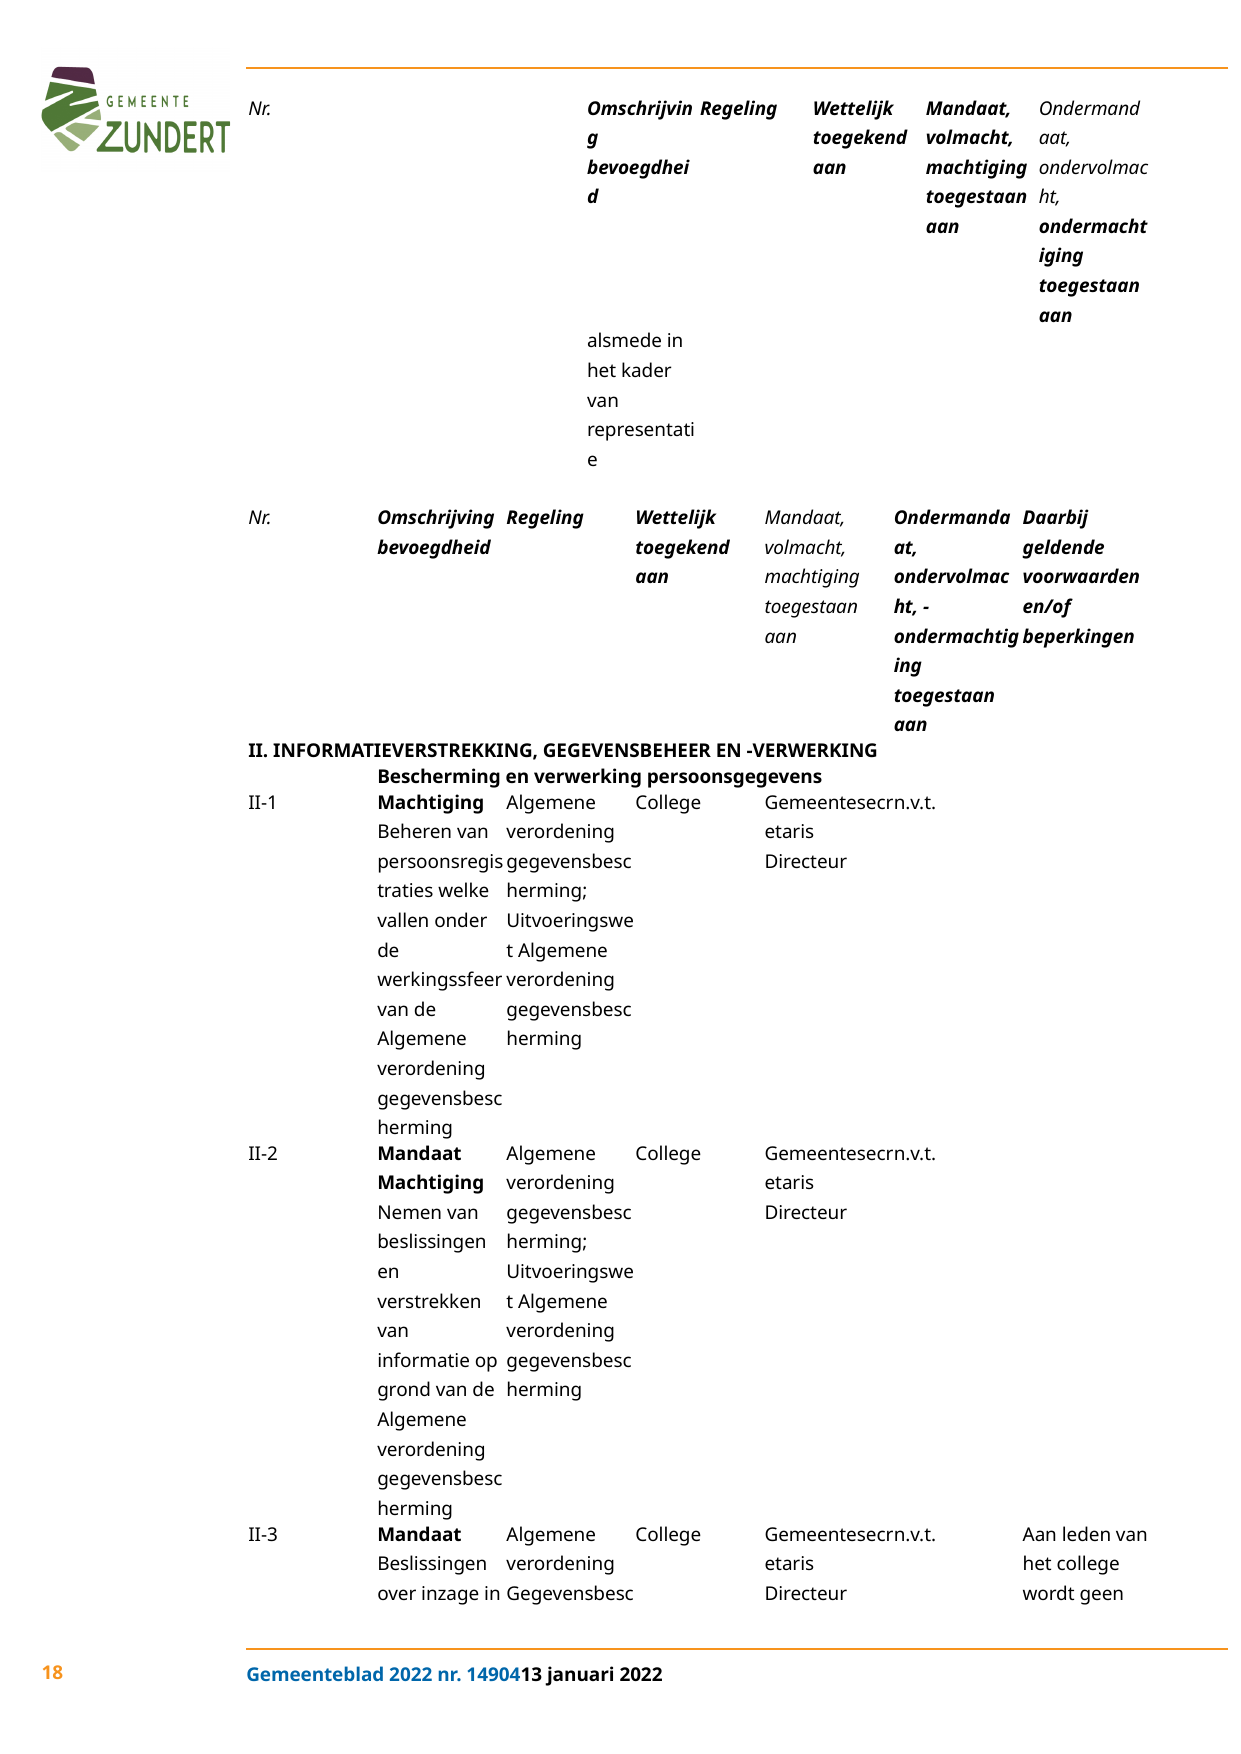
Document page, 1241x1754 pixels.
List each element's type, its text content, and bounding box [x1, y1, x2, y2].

table_cell n.v.t. [894, 1140, 1022, 1521]
table_header Nr. [248, 95, 361, 328]
table_cell Aan leden van het college wordt geen [1023, 1521, 1152, 1606]
table_cell Mandaat Machtiging Nemen van beslissingen en verstrekken van informatie op grond van de Algemene verordening gegevensbescherming [377, 1140, 506, 1521]
table_cell [926, 328, 1038, 472]
table_header Omschrijving bevoegdheid [377, 505, 506, 737]
table_cell Machtiging Beheren van persoonsregistraties welke vallen onder de werkingssfeer van de Algemene verordening gegevensbescherming [377, 789, 506, 1140]
table_cell Gemeentesecretaris Directeur [764, 789, 893, 1140]
table_header Regeling [700, 95, 813, 328]
table_header Mandaat, volmacht, machtiging toegestaan aan [926, 95, 1038, 328]
table_cell [1023, 1140, 1152, 1521]
table_header Ondermandaat, ondervolmacht, ondermachtiging toegestaan aan [1039, 95, 1152, 328]
table_cell n.v.t. [894, 789, 1022, 1140]
table_header Wettelijk toegekend aan [635, 505, 764, 737]
table_cell [700, 328, 813, 472]
table_header [361, 95, 587, 328]
table_cell [1023, 789, 1152, 1140]
table_cell Algemene verordening Gegevensbesc [506, 1521, 635, 1606]
table_header Wettelijk toegekend aan [813, 95, 926, 328]
table_cell II. INFORMATIEVERSTREKKING, GEGEVENSBEHEER EN -VERWERKING [248, 738, 1152, 763]
table_cell Gemeentesecretaris Directeur [764, 1140, 893, 1521]
table_header Mandaat, volmacht, machtiging toegestaan aan [764, 505, 893, 737]
table_cell College [635, 1140, 764, 1521]
table_cell Mandaat Beslissingen over inzage in [377, 1521, 506, 1606]
table_cell II-3 [248, 1521, 377, 1606]
table_cell [813, 328, 926, 472]
table_cell II-2 [248, 1140, 377, 1521]
table_cell Algemene verordening gegevensbescherming; Uitvoeringswet Algemene verordening gegevensbescherming [506, 1140, 635, 1521]
table_header Omschrijving bevoegdheid [587, 95, 700, 328]
table_cell College [635, 789, 764, 1140]
picture [41, 47, 231, 172]
table_header Regeling [506, 505, 635, 737]
table_cell Algemene verordening gegevensbescherming; Uitvoeringswet Algemene verordening gegevensbescherming [506, 789, 635, 1140]
table_cell n.v.t. [894, 1521, 1022, 1606]
table_cell [248, 763, 377, 789]
table_header Nr. [248, 505, 377, 737]
table_header Ondermandaat, ondervolmacht, -ondermachtiging toegestaan aan [894, 505, 1022, 737]
table_cell [361, 328, 587, 472]
table_cell Bescherming en verwerking persoonsgegevens [377, 763, 1152, 789]
table_cell [1039, 328, 1152, 472]
table_header Daarbij geldende voorwaarden en/of beperkingen [1023, 505, 1152, 737]
table_cell Gemeentesecretaris Directeur [764, 1521, 893, 1606]
table_cell College [635, 1521, 764, 1606]
table_cell [248, 328, 361, 472]
table_cell alsmede in het kader van representatie [587, 328, 700, 472]
table_cell II-1 [248, 789, 377, 1140]
